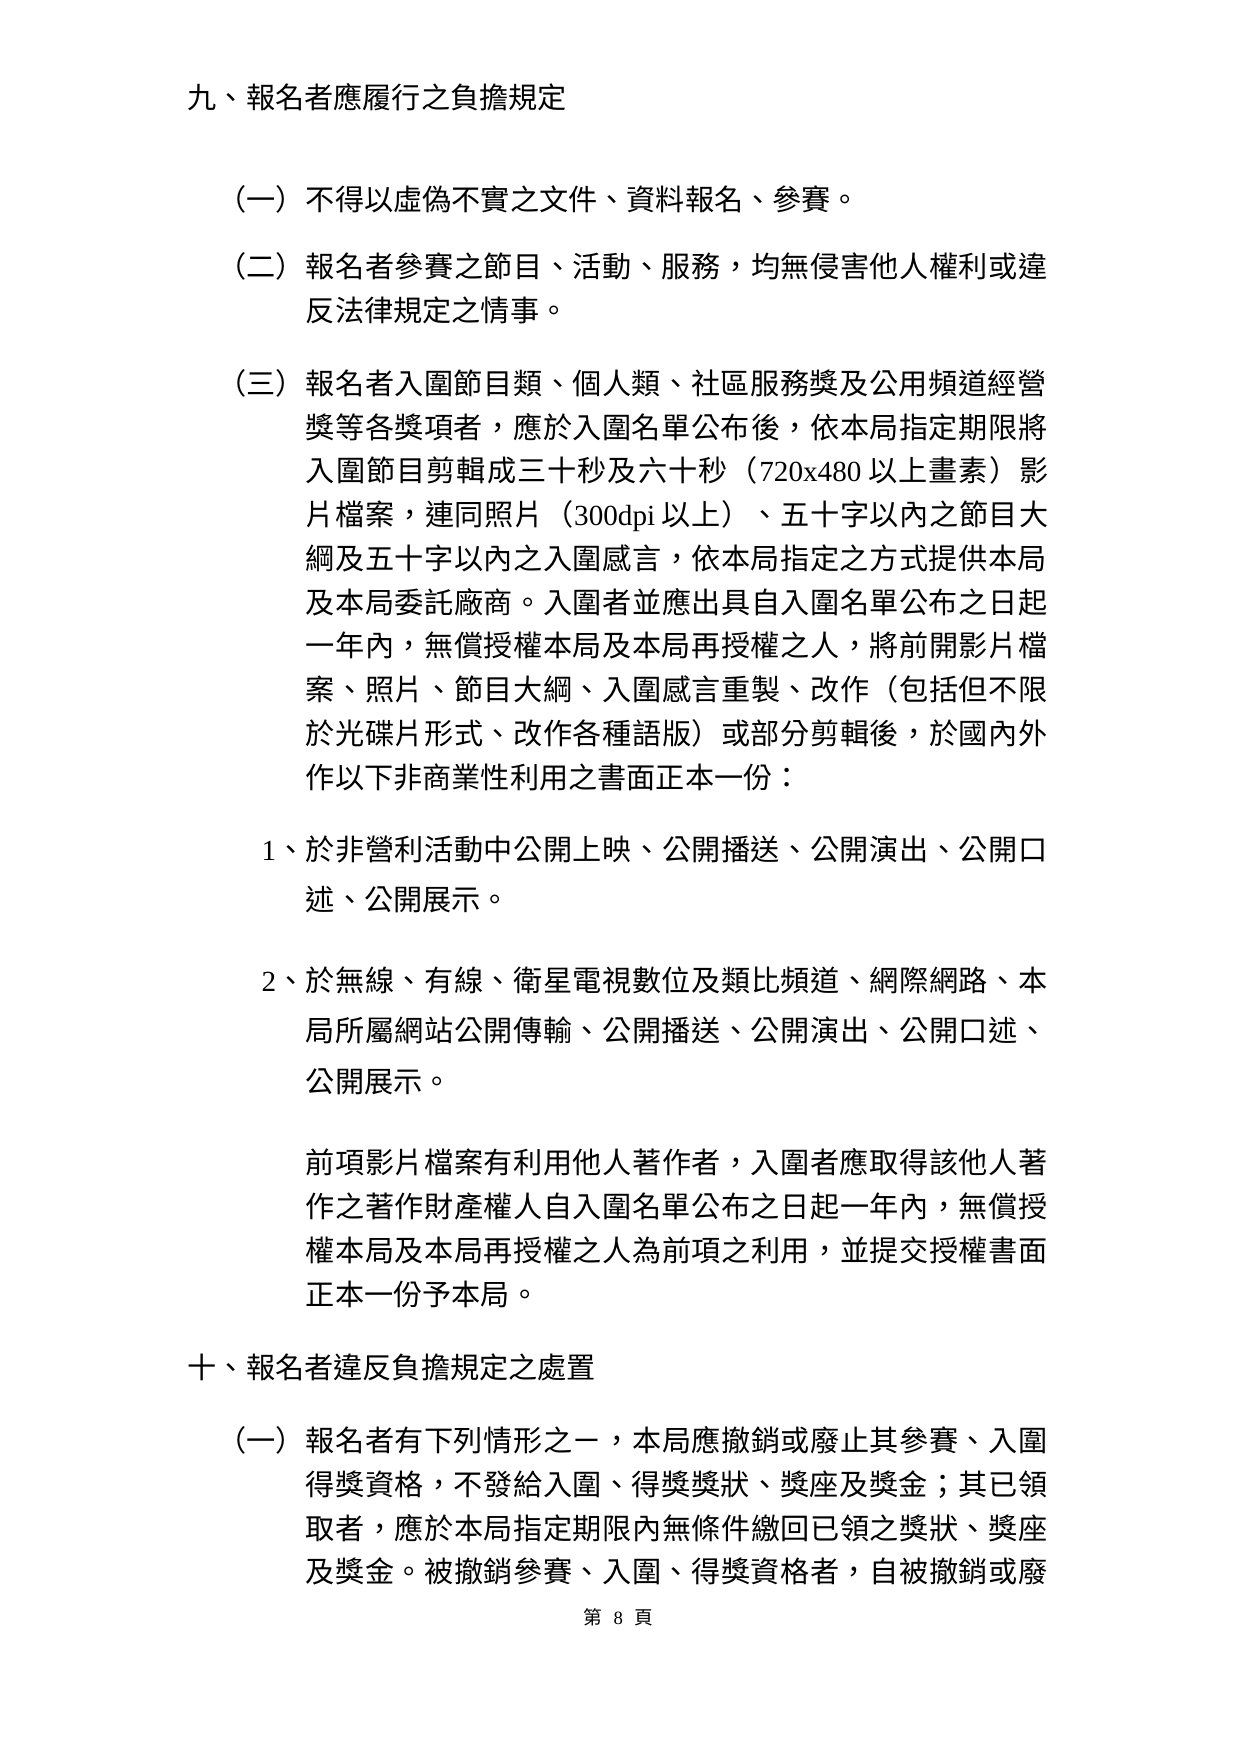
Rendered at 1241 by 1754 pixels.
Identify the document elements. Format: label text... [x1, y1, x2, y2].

list 十、報名者違反負擔規定之處置 [187, 1343, 1048, 1387]
list 報名者入圍節目類、個人類、社區服務獎及公用頻道經營獎等各獎項者，應於入圍名單公布後，依本局指定期限將入圍節目剪輯成三十秒及六十秒（720x480以上畫素）影片檔案，連同照片（300dpi以上）、五十字以內之節目大綱及五十字以內之入圍感言，依本局指定之方式提供本局及本局委託廠商。入圍者並應出具自入圍名單公布之日起一年內，無償授權本局及本局再授權之人，將前開影片檔案、照片、節目大綱、入圍感言重製、改作（包括但不限於光碟片形式、改作各種語版）或部分剪輯後，於國內外作以下非商業性利用之書面正本一份： [217, 359, 1048, 797]
list 報名者參賽之節目、活動、服務，均無侵害他人權利或違反法律規定之情事。 [217, 242, 1048, 330]
list 於無線、有線、衛星電視數位及類比頻道、網際網路、本局所屬網站公開傳輸、公開播送、公開演出、公開口述、公開展示。 [261, 957, 1048, 1101]
text 前項影片檔案有利用他人著作者，入圍者應取得該他人著作之著作財產權人自入圍名單公布之日起一年內，無償授權本局及本局再授權之人為前項之利用，並提交授權書面正本一份予本局。 [306, 1139, 1048, 1314]
list 不得以虛偽不實之文件、資料報名、參賽。 [217, 176, 1048, 219]
list 報名者有下列情形之ㄧ，本局應撤銷或廢止其參賽、入圍、得獎資格，不發給入圍、得獎獎狀、獎座及獎金；其已領取者，應於本局指定期限內無條件繳回已領之獎狀、獎座及獎金。被撤銷參賽、入圍、得獎資格者，自被撤銷或廢止之日起二年內，不得再報名、參賽本要點獎勵；應繳回之獎狀、獎座及獎金未完全繳回本局前，亦不得再報名、參賽本局任何獎勵。 [217, 1417, 1048, 1592]
list 九、報名者應履行之負擔規定 [187, 75, 1048, 117]
list 於非營利活動中公開上映、公開播送、公開演出、公開口述、公開展示。 [261, 826, 1048, 919]
